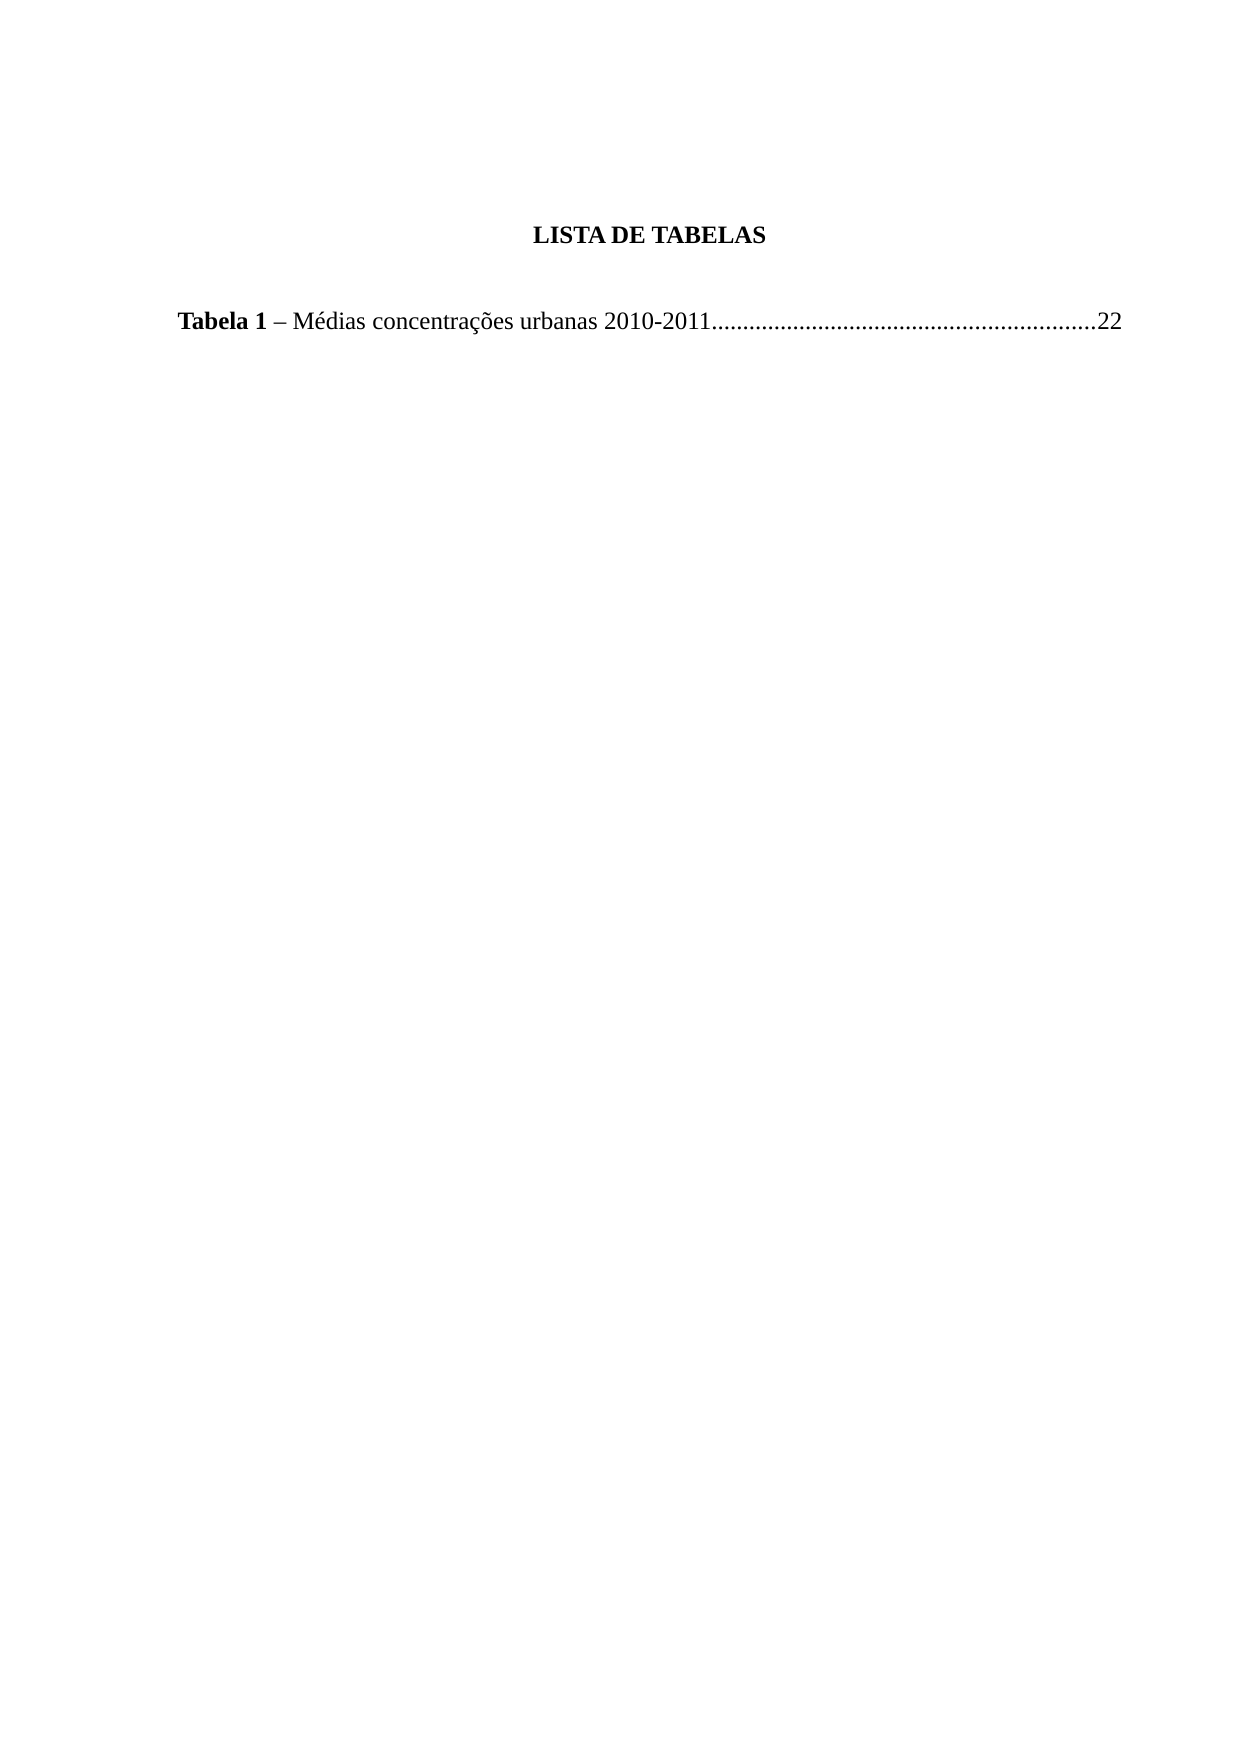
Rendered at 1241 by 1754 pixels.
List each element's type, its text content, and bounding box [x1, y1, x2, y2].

text Tabela 1 – Médias concentrações urbanas 2010-2011 22 [177, 306, 1122, 335]
subtitle LISTA DE TABELAS [177, 220, 1122, 249]
